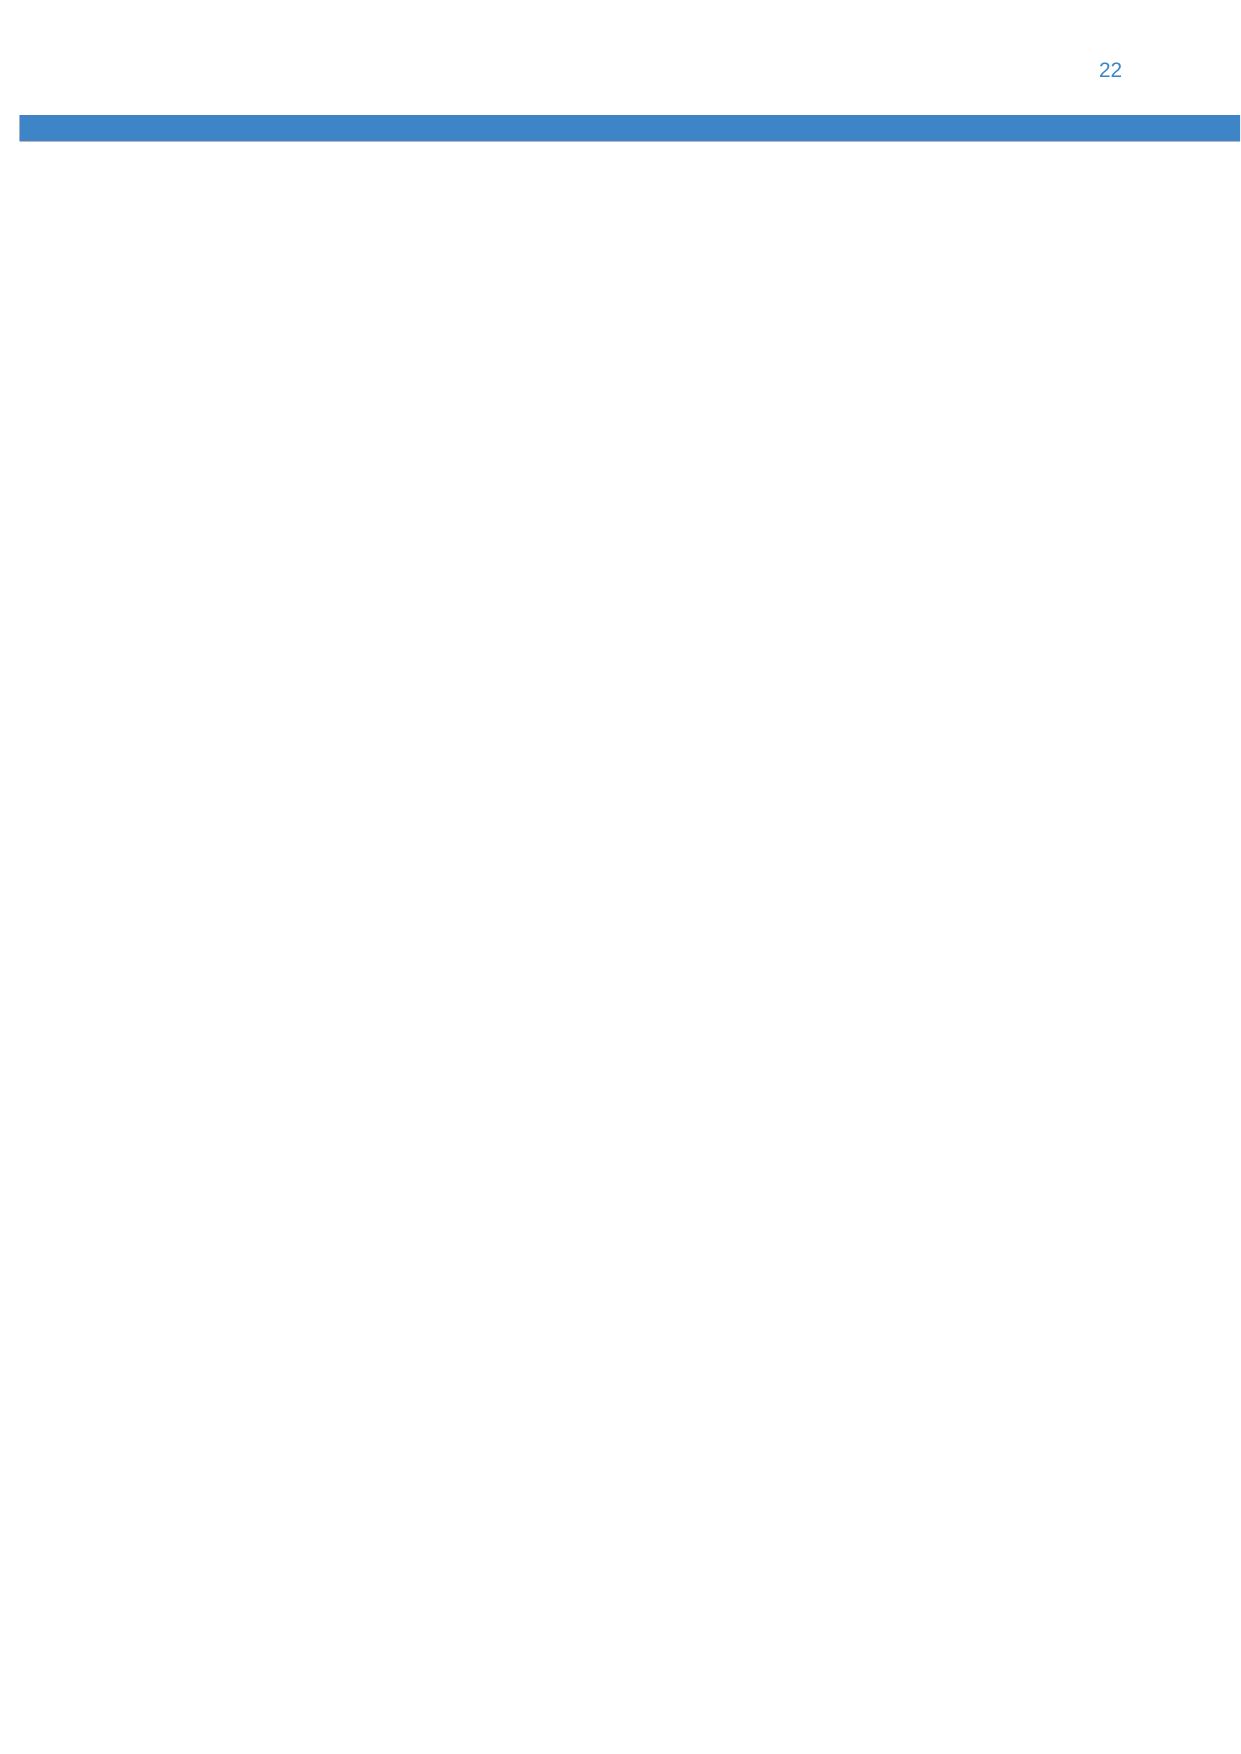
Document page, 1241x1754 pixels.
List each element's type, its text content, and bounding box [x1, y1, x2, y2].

text 22 [1099, 58, 1154, 82]
picture [0, 115, 1241, 168]
